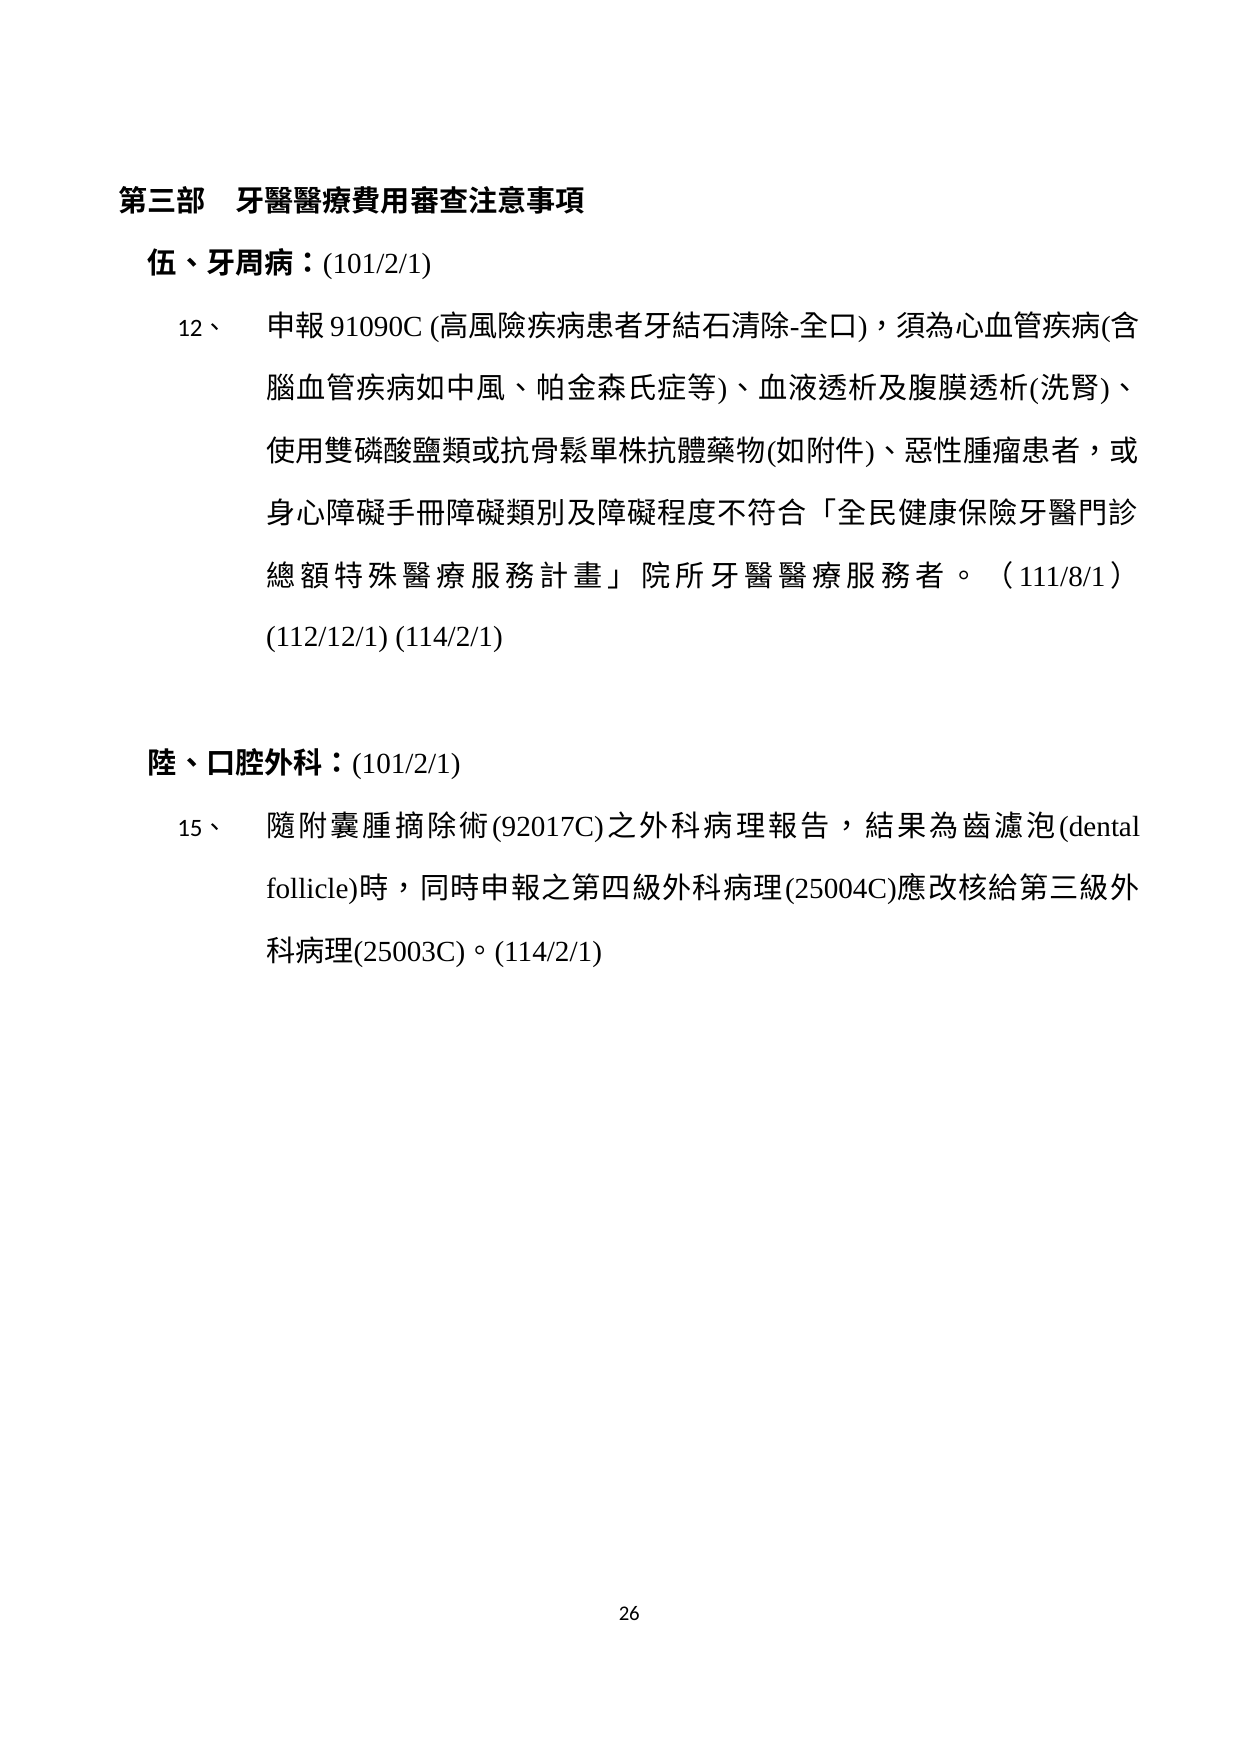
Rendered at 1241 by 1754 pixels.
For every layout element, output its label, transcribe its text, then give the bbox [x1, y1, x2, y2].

text 第三部 牙醫醫療費用審查注意事項 [118, 157, 1140, 219]
text 伍、牙周病：(101/2/1) [148, 219, 1140, 282]
list 申報91090C (高風險疾病患者牙結石清除-全口)，須為心血管疾病(含腦血管疾病如中風、帕金森氏症等)、血液透析及腹膜透析(洗腎)、使用雙磷酸鹽類或抗骨鬆單株抗體藥物(如附件)、惡性腫瘤患者，或身心障礙手冊障礙類別及障礙程度不符合「全民健康保險牙醫門診總額特殊醫療服務計畫」院所牙醫醫療服務者。（111/8/1）(112/12/1) (114/2/1) [177, 282, 1140, 657]
list 隨附囊腫摘除術(92017C)之外科病理報告，結果為齒濾泡(dental follicle)時，同時申報之第四級外科病理(25004C)應改核給第三級外科病理(25003C)。(114/2/1) [177, 782, 1140, 969]
text 陸、口腔外科：(101/2/1) [148, 719, 1140, 782]
